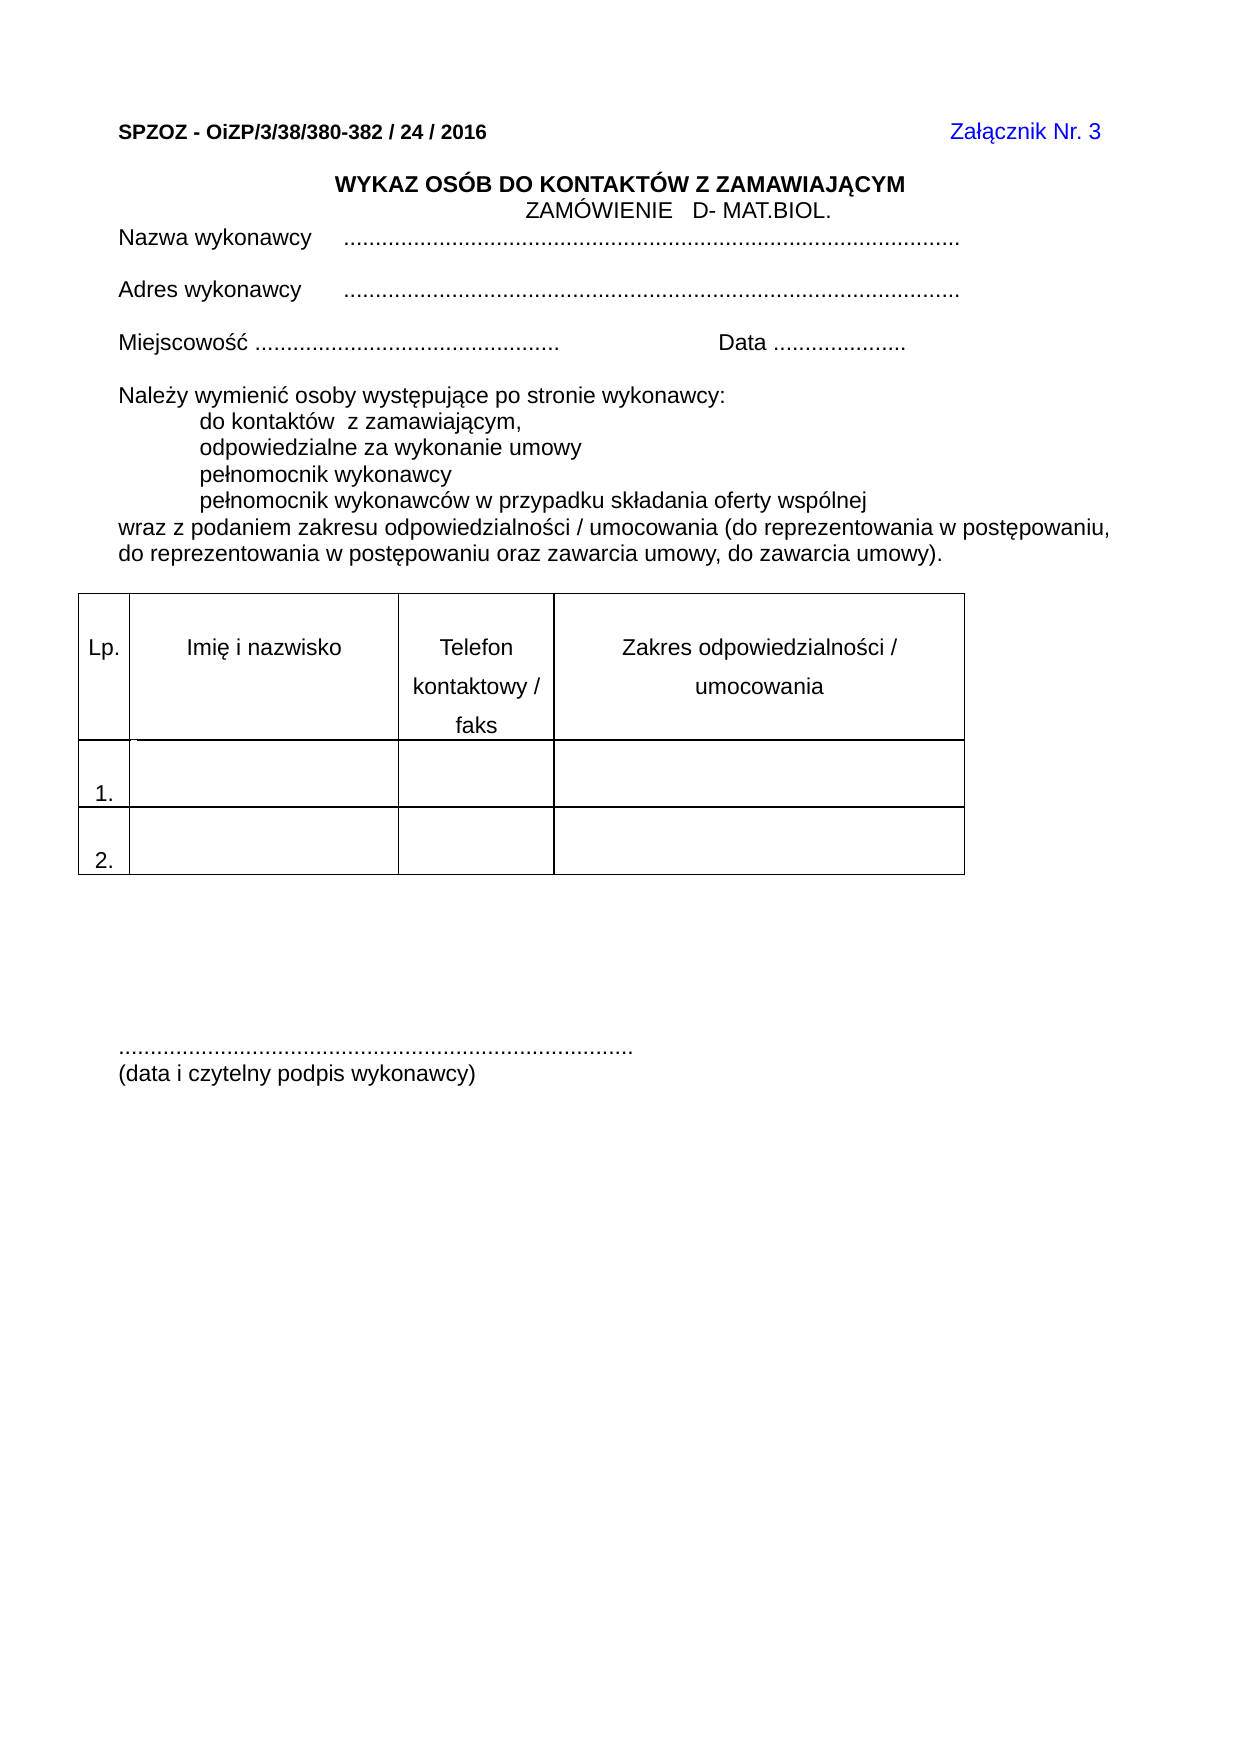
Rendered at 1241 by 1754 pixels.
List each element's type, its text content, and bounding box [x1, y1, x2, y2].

text Należy wymienić osoby występujące po stronie wykonawcy: [118, 382, 1122, 408]
table_header Lp. [79, 594, 129, 739]
table_cell [399, 741, 553, 806]
text WYKAZ OSÓB DO KONTAKTÓW Z ZAMAWIAJĄCYM [118, 171, 1122, 197]
text wraz z podaniem zakresu odpowiedzialności / umocowania (do reprezentowania w postępowaniu, do reprezentowania w postępowaniu oraz zawarcia umowy, do zawarcia umowy). [118, 513, 1122, 566]
text pełnomocnik wykonawców w przypadku składania oferty wspólnej [193, 487, 1122, 513]
text Miejscowość ................................................ Data ..................... [118, 329, 1122, 355]
table_cell [555, 741, 964, 806]
table_cell 1. [79, 741, 129, 806]
text Adres wykonawcy ................................................................................................. [118, 276, 1122, 303]
text ................................................................................. [118, 1033, 1122, 1060]
text pełnomocnik wykonawcy [193, 461, 1122, 487]
text SPZOZ - OiZP/3/38/380-382 / 24 / 2016 Załącznik Nr. 3 [118, 118, 1122, 144]
text Nazwa wykonawcy ................................................................................................. [118, 223, 1122, 250]
table_header Telefon kontaktowy / faks [399, 594, 553, 739]
text (data i czytelny podpis wykonawcy) [118, 1060, 1122, 1086]
text do kontaktów z zamawiającym, [193, 408, 1122, 434]
table_cell [130, 741, 398, 806]
table_header Imię i nazwisko [130, 594, 398, 739]
text ZAMÓWIENIE D- MAT.BIOL. [118, 197, 1122, 223]
text odpowiedzialne za wykonanie umowy [193, 434, 1122, 461]
table_header Zakres odpowiedzialności / umocowania [555, 594, 964, 739]
table_cell [130, 808, 398, 874]
table_cell [555, 808, 964, 874]
table_cell 2. [79, 808, 129, 874]
table_cell [399, 808, 553, 874]
